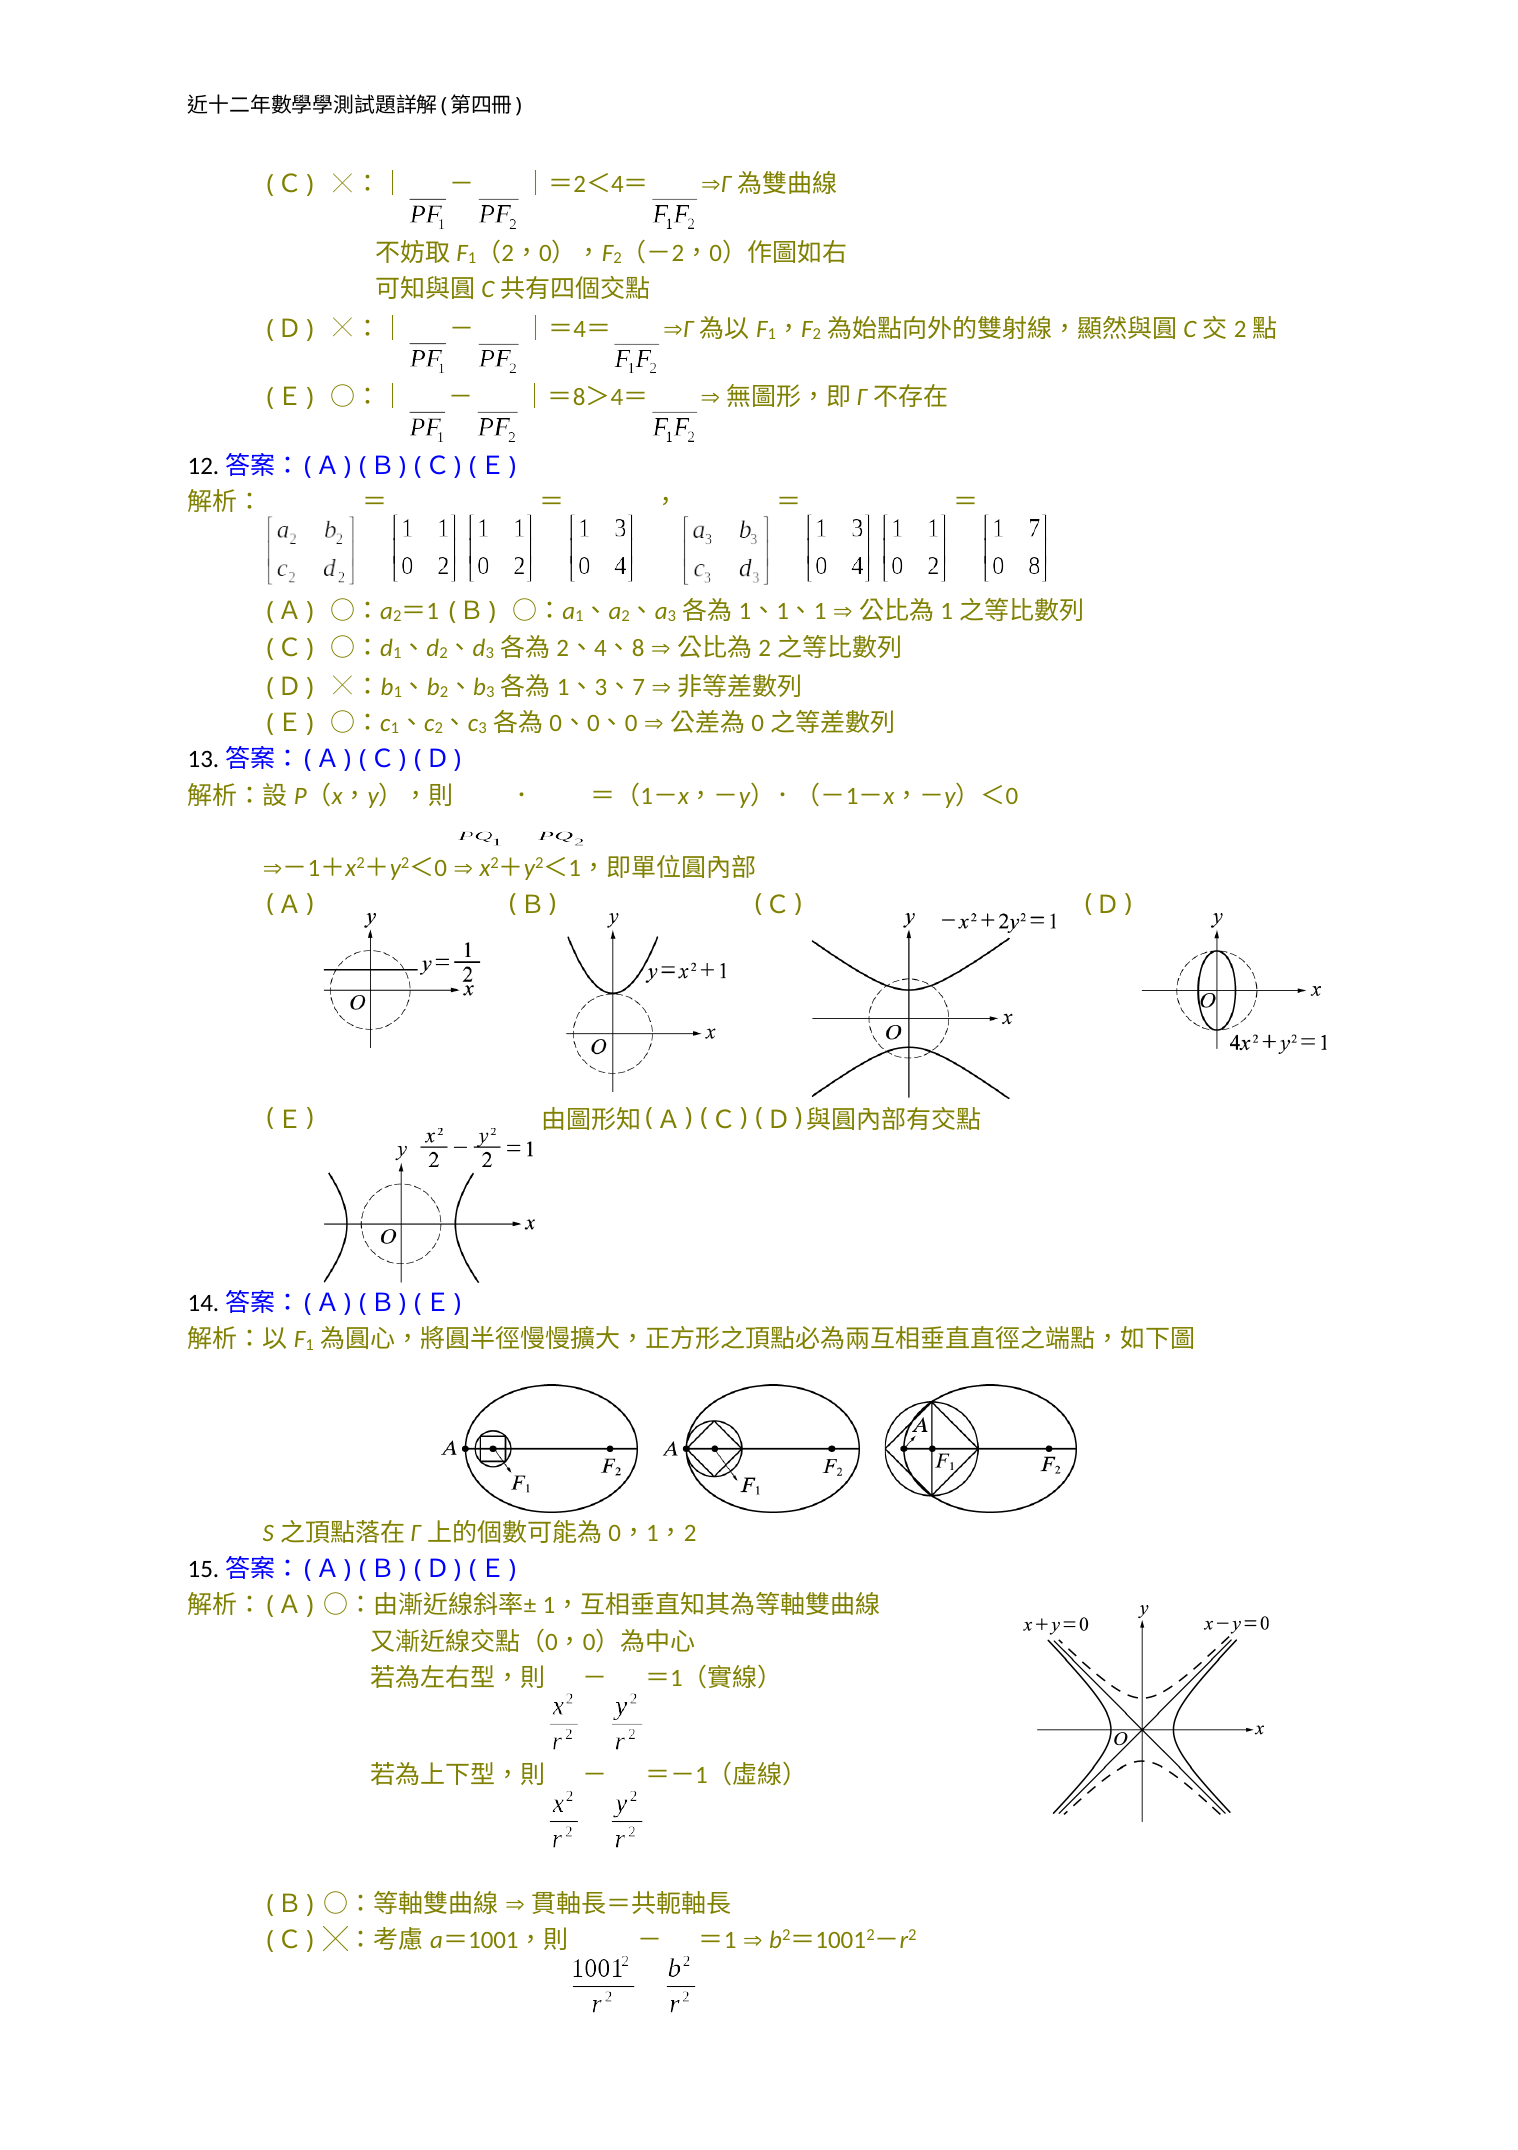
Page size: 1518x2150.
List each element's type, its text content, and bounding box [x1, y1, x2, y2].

text (Ｅ) ○：c1、c2、c3 各為 0、0、0 Þ 公差為 0 之等差數列 [262, 703, 1330, 739]
text (Ｃ) ○：d1、d2、d3 各為 2、4、8 Þ 公比為 2 之等比數列 [262, 627, 1330, 663]
list 答案：(Ａ)(Ｂ)(Ｃ)(Ｅ) [187, 445, 1330, 482]
text 解析：設 P（x，y），則．＝（1－x，－y）．（－1－x，－y）＜0 [187, 775, 1330, 848]
list 答案：(Ａ)(Ｂ)(Ｄ)(Ｅ) [187, 1548, 1330, 1585]
text 解析：(Ａ) ○：由漸近線斜率± 1，互相垂直知其為等軸雙曲線 [187, 1585, 1337, 1898]
list 答案：(Ａ)(Ｃ)(Ｄ) [187, 739, 1330, 775]
text Þ－1＋x2＋y2＜0 Þ x2＋y2＜1，即單位圓內部 [262, 848, 1330, 884]
text (Ａ) ○：a2＝1 (Ｂ) ○：a1、a2、a3 各為 1、1、1 Þ 公比為 1 之等比數列 [262, 591, 1330, 627]
text (Ａ) (Ｂ) (Ｃ) (Ｄ) (Ｅ) 由圖形知(Ａ)(Ｃ)(Ｄ)與圓內部有交點 [262, 884, 1330, 1283]
text 不妨取 F1（2，0），F2（－2，0）作圖如右 [375, 232, 1330, 269]
text 解析：以 F1 為圓心，將圓半徑慢慢擴大，正方形之頂點必為兩互相垂直直徑之端點，如下圖 [187, 1319, 1330, 1355]
text (Ｃ) ╳ ：｜－｜＝2＜4＝ÞΓ 為雙曲線 [262, 161, 1330, 232]
text 若為左右型，則－＝1（實線） [370, 1657, 1008, 1755]
text (Ｃ) ╳：考慮 a＝1001，則－＝1 Þ b2＝10012－r2 [262, 1919, 1330, 2017]
text (Ｂ) ○：等軸雙曲線 Þ 貫軸長＝共軛軸長 [262, 1883, 1330, 1919]
list 答案：(Ａ)(Ｂ)(Ｅ) [187, 1283, 1330, 1319]
text 解析：＝＝ ，＝＝ [187, 482, 1330, 591]
text 若為上下型，則－＝－1（虛線） [370, 1755, 1008, 1853]
text (Ｄ) ╳ ：｜－｜＝4＝ÞΓ 為以 F1，F2 為始點向外的雙射線，顯然與圓 C 交 2 點 [262, 305, 1330, 377]
text (Ｄ) ╳ ：b1、b2、b3 各為 1、3、7 Þ 非等差數列 [262, 663, 1330, 703]
text S 之頂點落在Γ 上的個數可能為 0，1，2 [262, 1512, 1330, 1548]
text (Ｅ) ○：｜－｜＝8＞4＝Þ 無圖形，即Γ 不存在 [262, 377, 1330, 445]
text 可知與圓 C 共有四個交點 [375, 269, 1330, 305]
text 又漸近線交點（0，0）為中心 [370, 1621, 1008, 1657]
